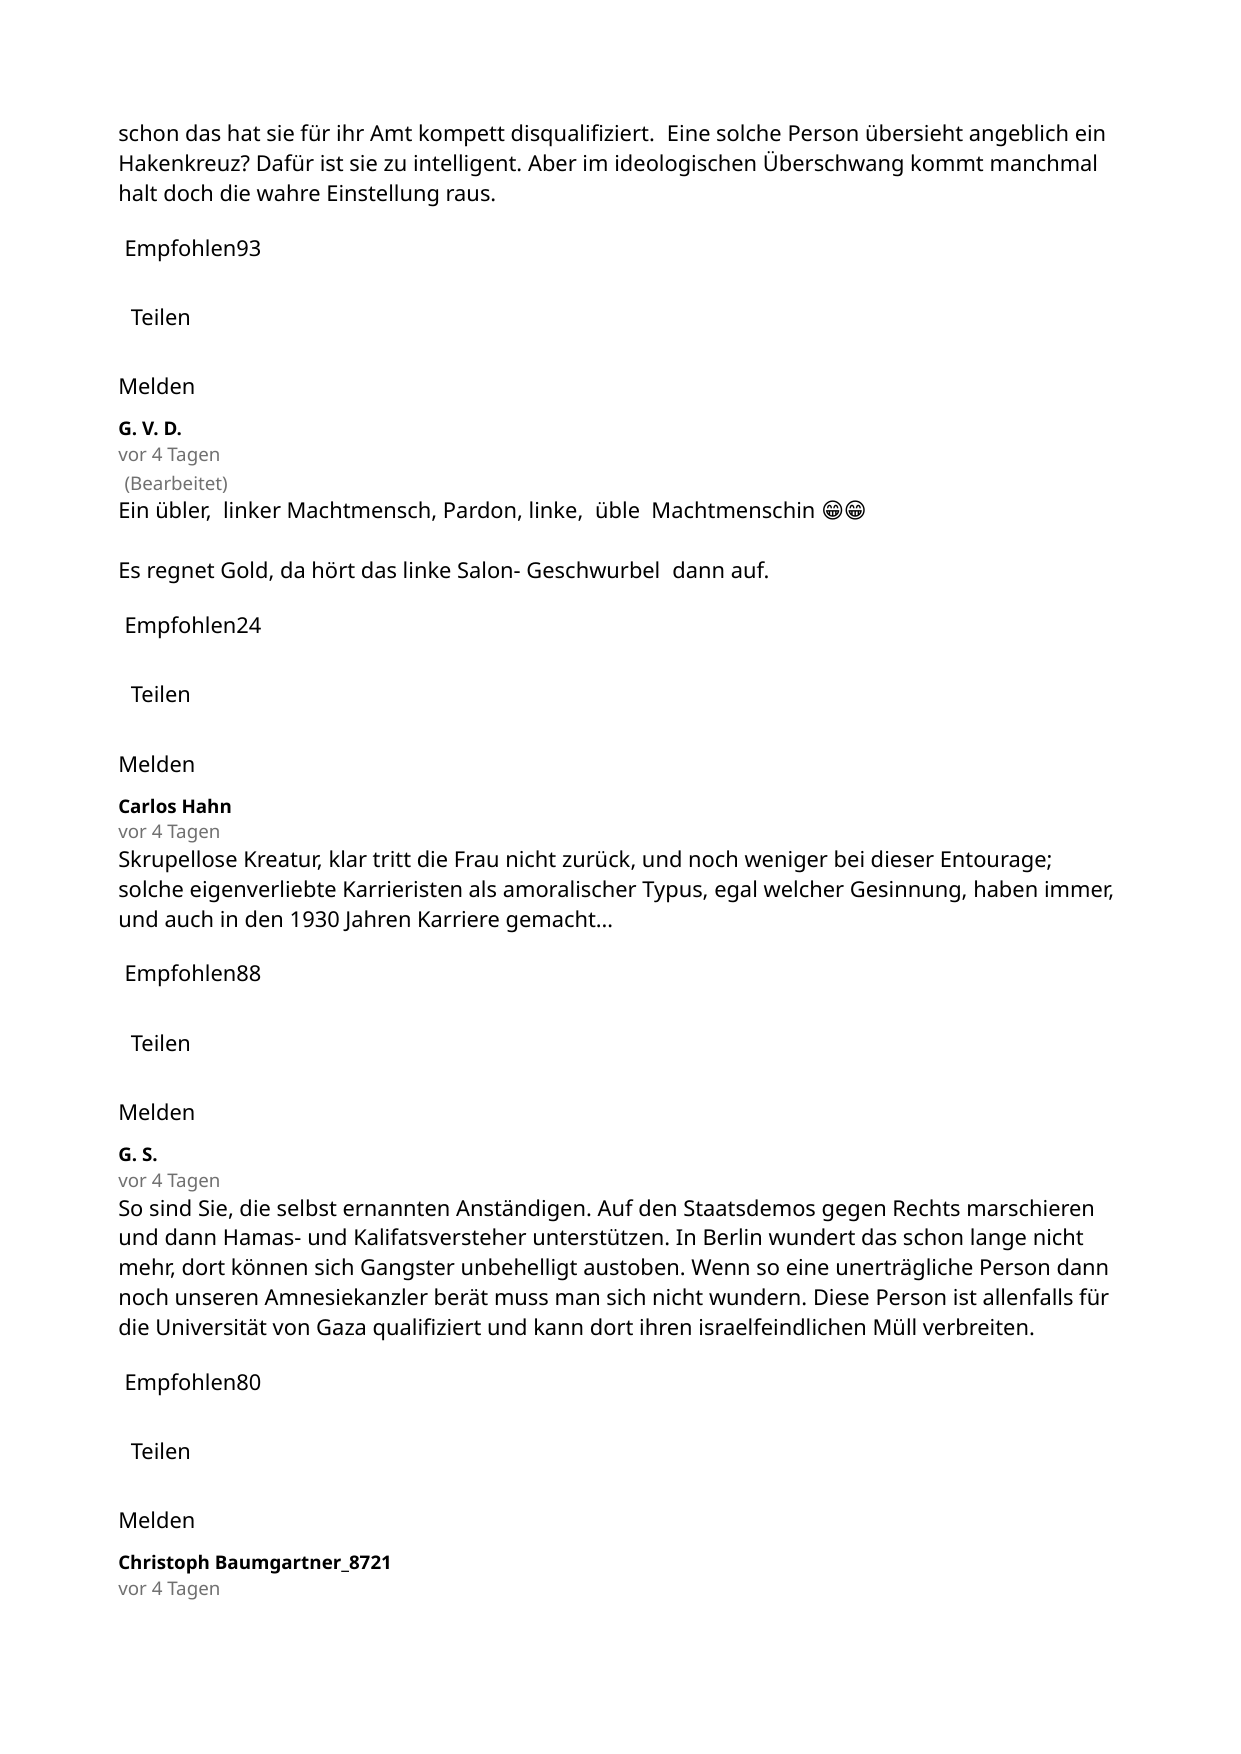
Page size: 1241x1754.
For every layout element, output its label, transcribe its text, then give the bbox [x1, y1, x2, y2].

text Empfohlen80 [124, 1366, 1122, 1396]
text Christoph Baumgartner_8721 [118, 1549, 1109, 1575]
text vor 4 Tagen [118, 818, 1122, 844]
text So sind Sie, die selbst ernannten Anständigen. Auf den Staatsdemos gegen Rechts marschieren und dann Hamas- und Kalifatsversteher unterstützen. In Berlin wundert das schon lange nicht mehr, dort können sich Gangster unbehelligt austoben. Wenn so eine unerträgliche Person dann noch unseren Amnesiekanzler berät muss man sich nicht wundern. Diese Person ist allenfalls für die Universität von Gaza qualifiziert und kann dort ihren israelfeindlichen Müll verbreiten. [118, 1192, 1122, 1341]
text Melden [118, 1505, 1122, 1535]
text Carlos Hahn [118, 793, 1109, 818]
text Melden [118, 748, 1122, 778]
text Melden [118, 371, 1122, 401]
text vor 4 Tagen [118, 441, 1122, 467]
text G. V. D. [118, 416, 1109, 441]
text Ein übler, linker Machtmensch, Pardon, linke, üble Machtmenschin 😁😁 Es regnet Gold, da hört das linke Salon- Geschwurbel dann auf. [118, 495, 1122, 585]
text (Bearbeitet) [118, 467, 1122, 495]
text vor 4 Tagen [118, 1167, 1122, 1192]
text Teilen [131, 1028, 1122, 1057]
text Teilen [131, 679, 1122, 709]
text Empfohlen93 [124, 232, 1122, 262]
text G. S. [118, 1141, 1109, 1167]
text Teilen [131, 1436, 1122, 1466]
text Skrupellose Kreatur, klar tritt die Frau nicht zurück, und noch weniger bei dieser Entourage; solche eigenverliebte Karrieristen als amoralischer Typus, egal welcher Gesinnung, haben immer, und auch in den 1930 Jahren Karriere gemacht… [118, 844, 1122, 933]
text Melden [118, 1097, 1122, 1127]
text vor 4 Tagen [118, 1575, 1122, 1601]
text Empfohlen88 [124, 958, 1122, 988]
text schon das hat sie für ihr Amt kompett disqualifiziert. Eine solche Person übersieht angeblich ein Hakenkreuz? Dafür ist sie zu intelligent. Aber im ideologischen Überschwang kommt manchmal halt doch die wahre Einstellung raus. [118, 118, 1122, 207]
text Teilen [131, 302, 1122, 332]
text Empfohlen24 [124, 610, 1122, 639]
